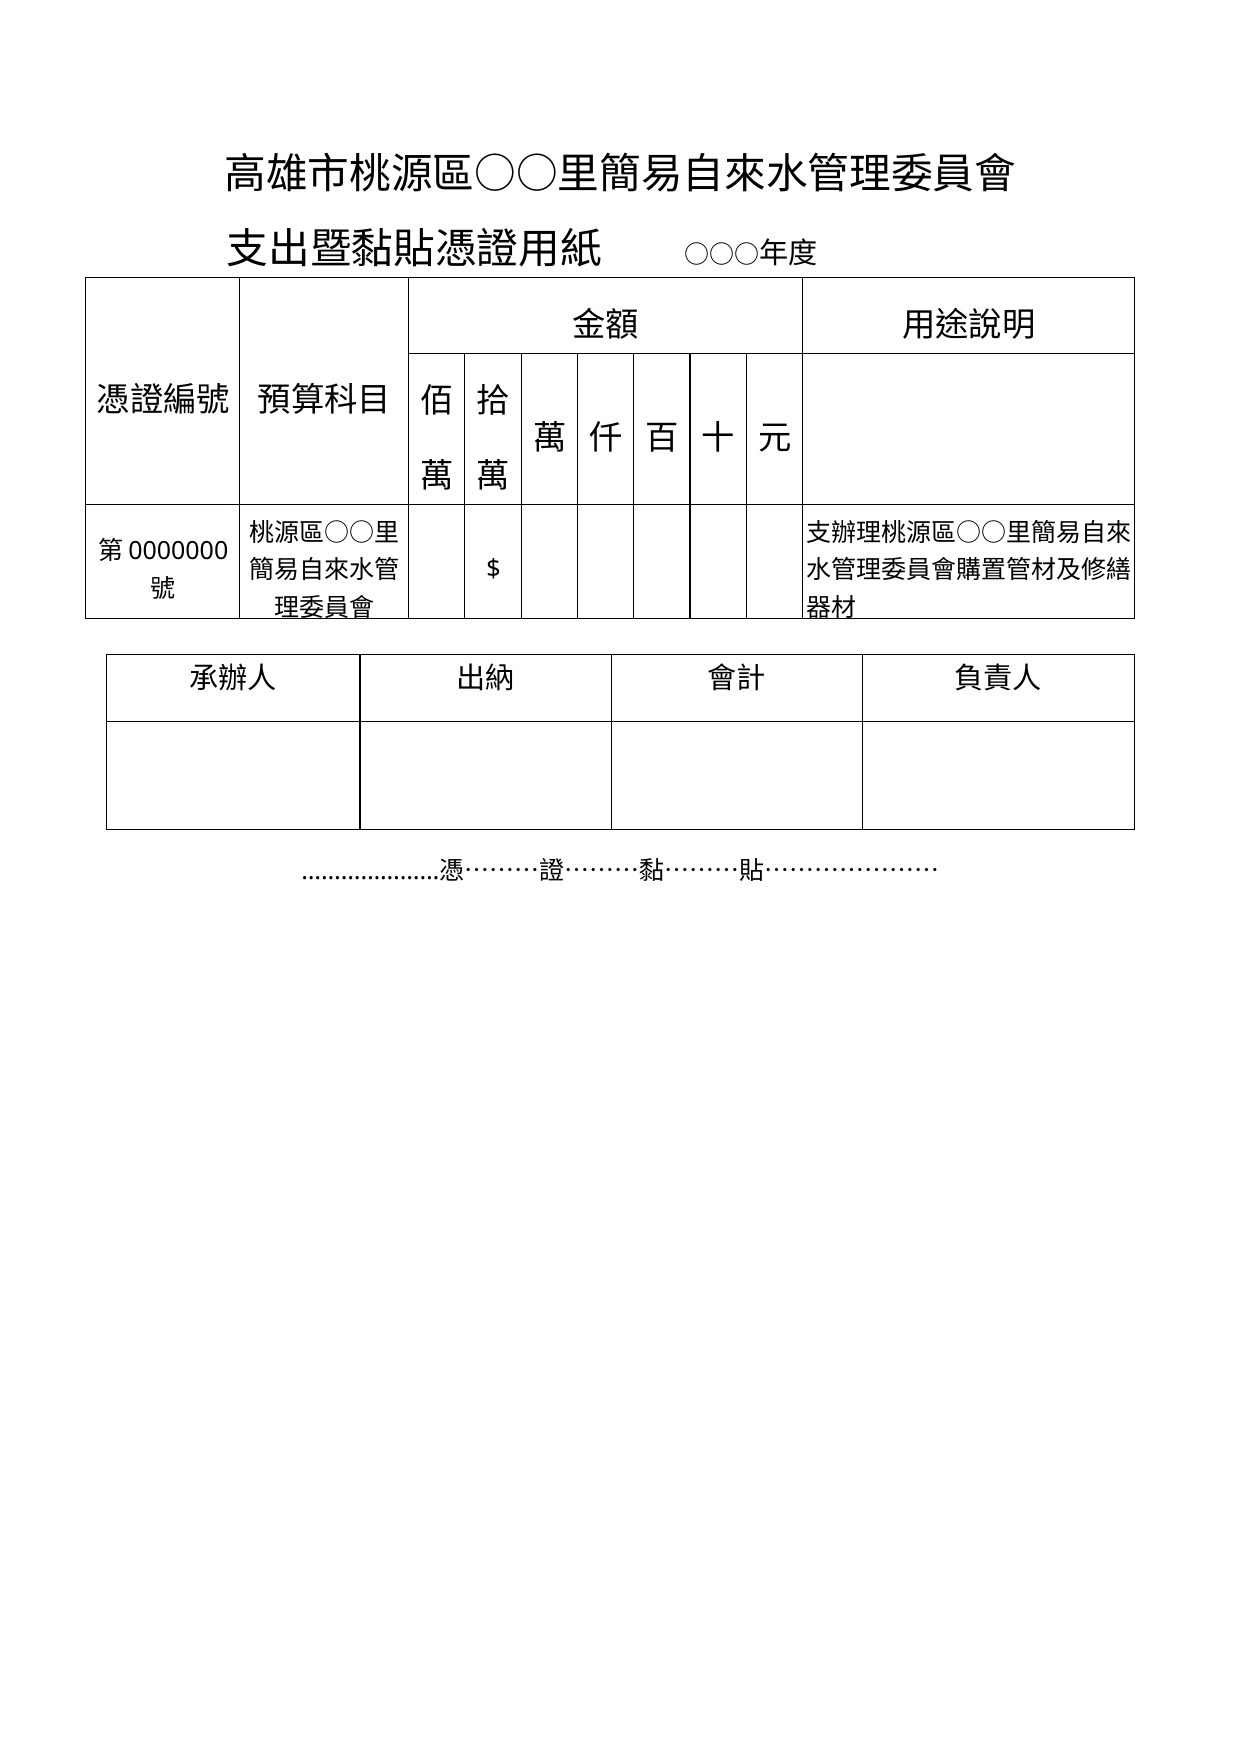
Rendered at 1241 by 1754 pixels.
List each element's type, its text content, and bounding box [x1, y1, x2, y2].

table_header 預算科目 [240, 278, 408, 504]
table_header 會計 [612, 655, 862, 721]
table_header 金額 [409, 278, 802, 353]
table_cell $ [465, 505, 521, 618]
text 高雄市桃源區○○里簡易自來水管理委員會 [75, 127, 1165, 202]
table_cell 仟 [578, 354, 633, 504]
table_cell [107, 722, 359, 829]
text …………………憑………證………黏………貼………………… [75, 619, 1165, 881]
table_header 憑證編號 [86, 278, 239, 504]
table_cell 拾萬 [465, 354, 521, 504]
table_cell [634, 505, 689, 618]
table_cell [747, 505, 802, 618]
table_cell [522, 505, 577, 618]
table_header 負責人 [863, 655, 1134, 721]
table_cell [578, 505, 633, 618]
table_header 承辦人 [107, 655, 359, 721]
table_cell [409, 505, 464, 618]
table_cell 支辦理桃源區○○里簡易自來水管理委員會購置管材及修繕器材 [803, 505, 1134, 618]
table_cell 百 [634, 354, 689, 504]
table_cell 元 [747, 354, 802, 504]
table_header 出納 [361, 655, 611, 721]
table_cell [691, 505, 746, 618]
table_header 用途說明 [803, 278, 1134, 353]
table_cell 桃源區○○里簡易自來水管理委員會 [240, 505, 408, 618]
table_cell 萬 [522, 354, 577, 504]
table_cell [361, 722, 611, 829]
table_cell 十 [691, 354, 746, 504]
table_cell [612, 722, 862, 829]
table_cell 第0000000號 [86, 505, 239, 618]
table_cell [803, 354, 1134, 504]
table_cell 佰萬 [409, 354, 464, 504]
text 支出暨黏貼憑證用紙 ○○○年度 [75, 202, 1165, 277]
table_cell [863, 722, 1134, 829]
